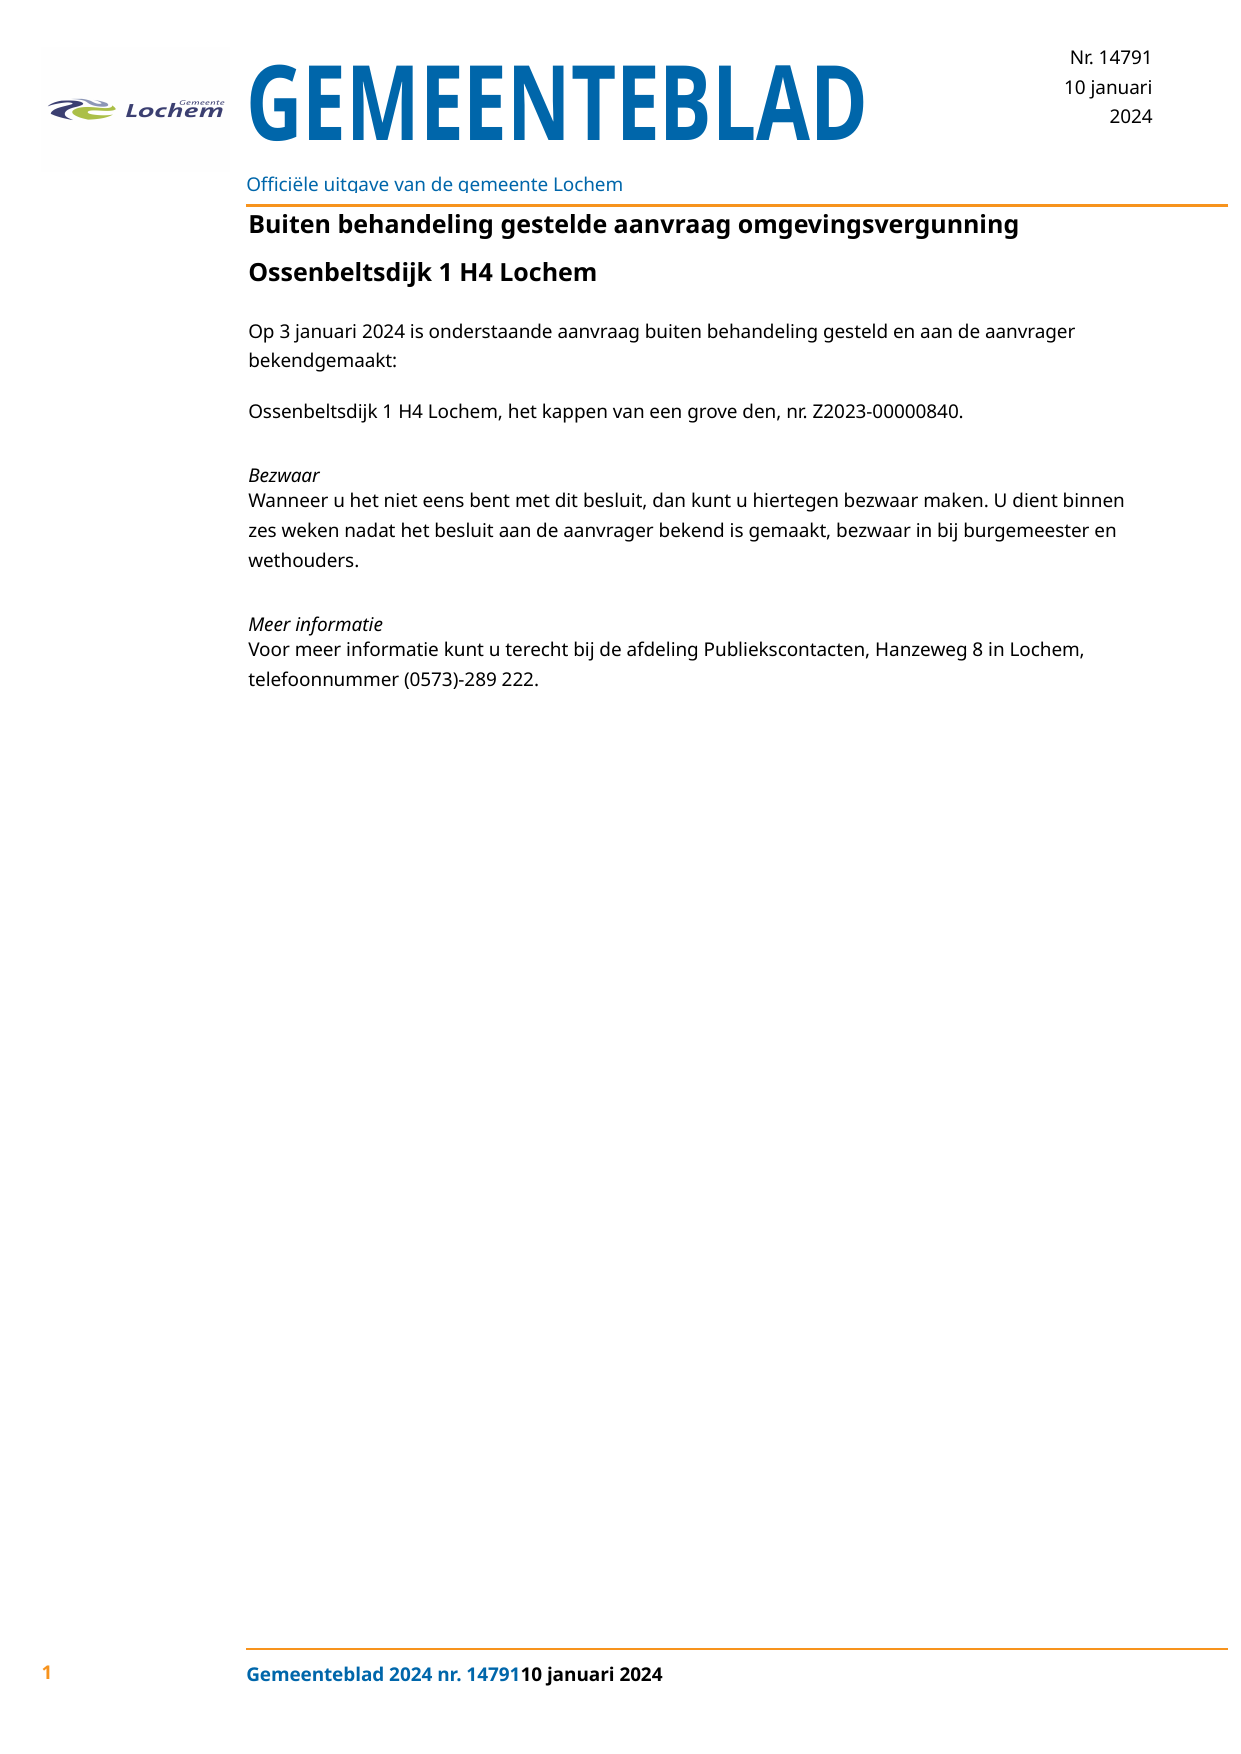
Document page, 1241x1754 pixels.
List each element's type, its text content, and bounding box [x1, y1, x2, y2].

text Voor meer informatie kunt u terecht bij de afdeling Publiekscontacten, Hanzeweg 8 in Lochem, telefoonnummer (0573)-289 222. [248, 636, 1152, 692]
text Ossenbeltsdijk 1 H4 Lochem, het kappen van een grove den, nr. Z2023-00000840. [248, 398, 1152, 424]
text Op 3 januari 2024 is onderstaande aanvraag buiten behandeling gesteld en aan de aanvrager bekendgemaakt: [248, 318, 1152, 373]
text Wanneer u het niet eens bent met dit besluit, dan kunt u hiertegen bezwaar maken. U dient binnen zes weken nadat het besluit aan de aanvrager bekend is gemaakt, bezwaar in bij burgemeester en wethouders. [248, 488, 1152, 572]
text Bezwaar [248, 462, 1152, 488]
picture [41, 47, 231, 172]
text Buiten behandeling gestelde aanvraag omgevingsvergunning Ossenbeltsdijk 1 H4 Lochem [248, 207, 1152, 288]
text Meer informatie [248, 611, 1152, 636]
